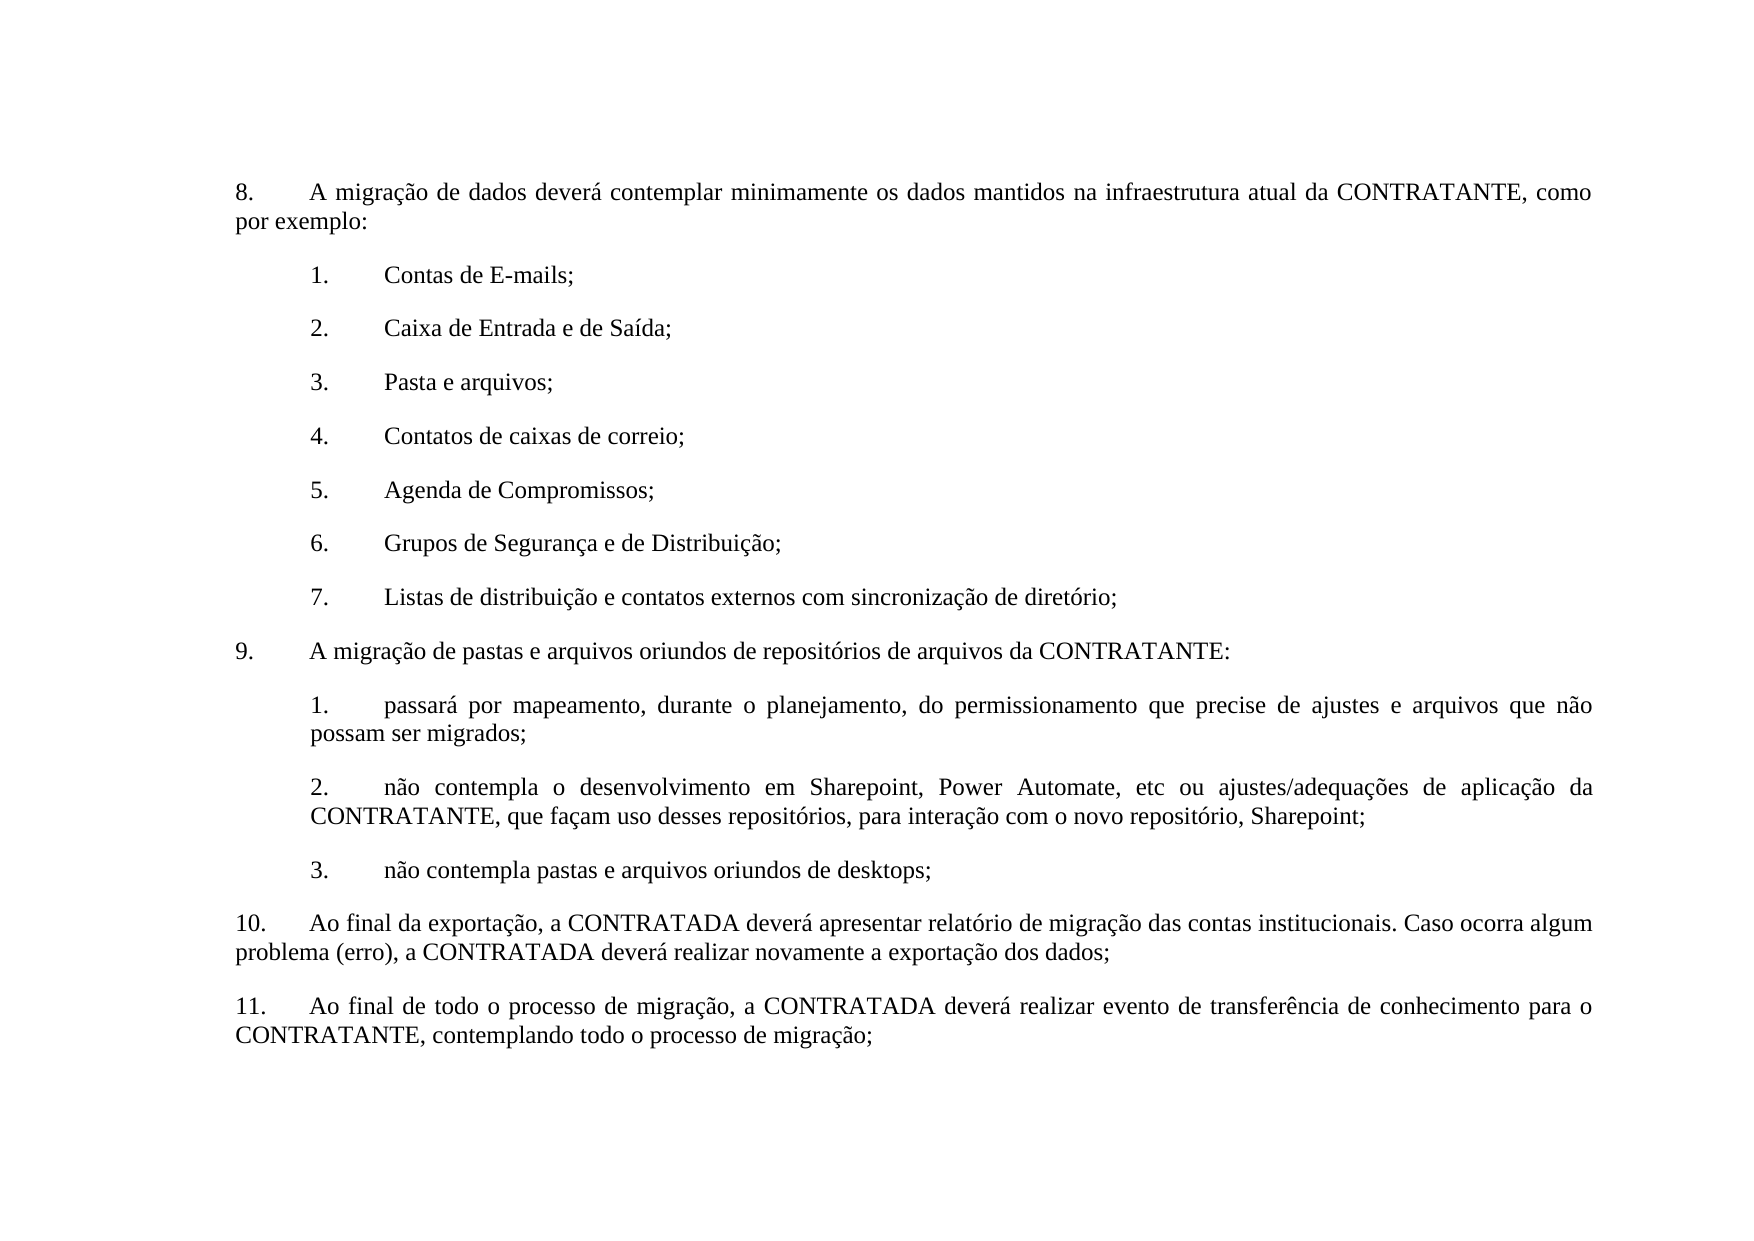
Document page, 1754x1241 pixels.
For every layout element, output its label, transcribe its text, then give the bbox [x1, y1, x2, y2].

list Grupos de Segurança e de Distribuição; [310, 528, 1594, 557]
list Ao final de todo o processo de migração, a CONTRATADA deverá realizar evento de transferência de conhecimento para o CONTRATANTE, contemplando todo o processo de migração; [235, 991, 1594, 1048]
list Pasta e arquivos; [310, 367, 1594, 396]
list não contempla o desenvolvimento em Sharepoint, Power Automate, etc ou ajustes/adequações de aplicação da CONTRATANTE, que façam uso desses repositórios, para interação com o novo repositório, Sharepoint; [310, 772, 1594, 830]
list não contempla pastas e arquivos oriundos de desktops; [310, 855, 1594, 883]
list Ao final da exportação, a CONTRATADA deverá apresentar relatório de migração das contas institucionais. Caso ocorra algum problema (erro), a CONTRATADA deverá realizar novamente a exportação dos dados; [235, 908, 1594, 966]
list A migração de dados deverá contemplar minimamente os dados mantidos na infraestrutura atual da CONTRATANTE, como por exemplo: [235, 177, 1594, 235]
list Contas de E-mails; [310, 260, 1594, 288]
list Agenda de Compromissos; [310, 475, 1594, 503]
list Caixa de Entrada e de Saída; [310, 313, 1594, 342]
list A migração de pastas e arquivos oriundos de repositórios de arquivos da CONTRATANTE: [235, 636, 1594, 665]
list Contatos de caixas de correio; [310, 421, 1594, 450]
list Listas de distribuição e contatos externos com sincronização de diretório; [310, 582, 1594, 611]
list passará por mapeamento, durante o planejamento, do permissionamento que precise de ajustes e arquivos que não possam ser migrados; [310, 690, 1594, 747]
